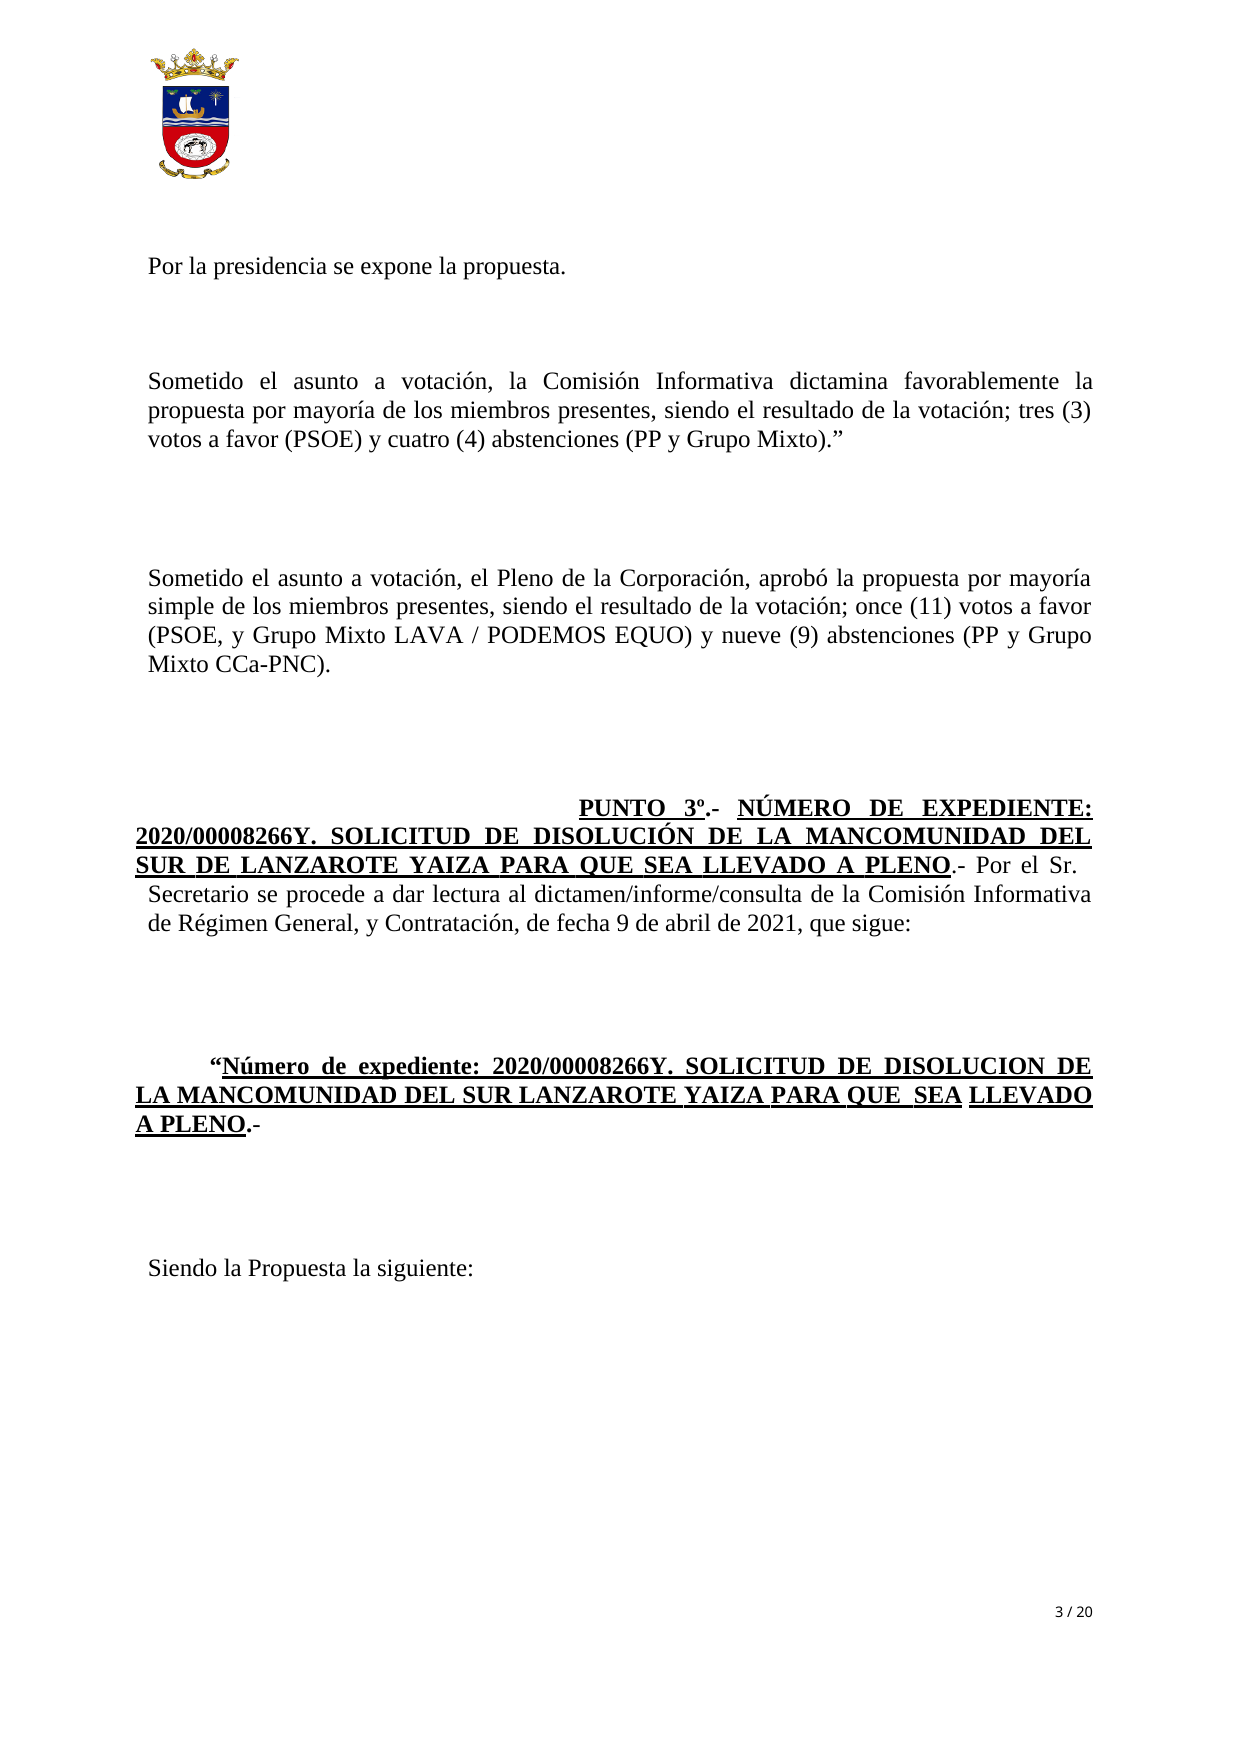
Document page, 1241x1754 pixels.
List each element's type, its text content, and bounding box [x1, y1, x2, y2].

text Secretario se procede a dar lectura al dictamen/informe/consulta de la Comisión Informativa de Régimen General, y Contratación, de fecha 9 de abril de 2021, que sigue: [148, 879, 1093, 936]
text Sometido el asunto a votación, la Comisión Informativa dictamina favorablemente la propuesta por mayoría de los miembros presentes, siendo el resultado de la votación; tres (3) votos a favor (PSOE) y cuatro (4) abstenciones (PP y Grupo Mixto).” [148, 366, 1093, 452]
text Siendo la Propuesta la siguiente: [148, 1253, 1105, 1282]
text Por la presidencia se expone la propuesta. [148, 251, 1105, 280]
subtitle PUNTO 3º.- NÚMERO DE EXPEDIENTE: 2020/00008266Y. SOLICITUD DE DISOLUCIÓN DE LA MANCOMUNIDAD DEL SUR DE LANZAROTE YAIZA PARA QUE SEA LLEVADO A PLENO.- Por el Sr. [135, 793, 1093, 879]
text Sometido el asunto a votación, el Pleno de la Corporación, aprobó la propuesta por mayoría simple de los miembros presentes, siendo el resultado de la votación; once (11) votos a favor (PSOE, y Grupo Mixto LAVA / PODEMOS EQUO) y nueve (9) abstenciones (PP y Grupo Mixto CCa-PNC). [148, 563, 1093, 678]
text 3 / 20 [135, 1602, 1093, 1621]
subtitle “Número de expediente: 2020/00008266Y. SOLICITUD DE DISOLUCION DE LA MANCOMUNIDAD DEL SUR LANZAROTE YAIZA PARA QUE SEA LLEVADO A PLENO.- [135, 1051, 1093, 1138]
